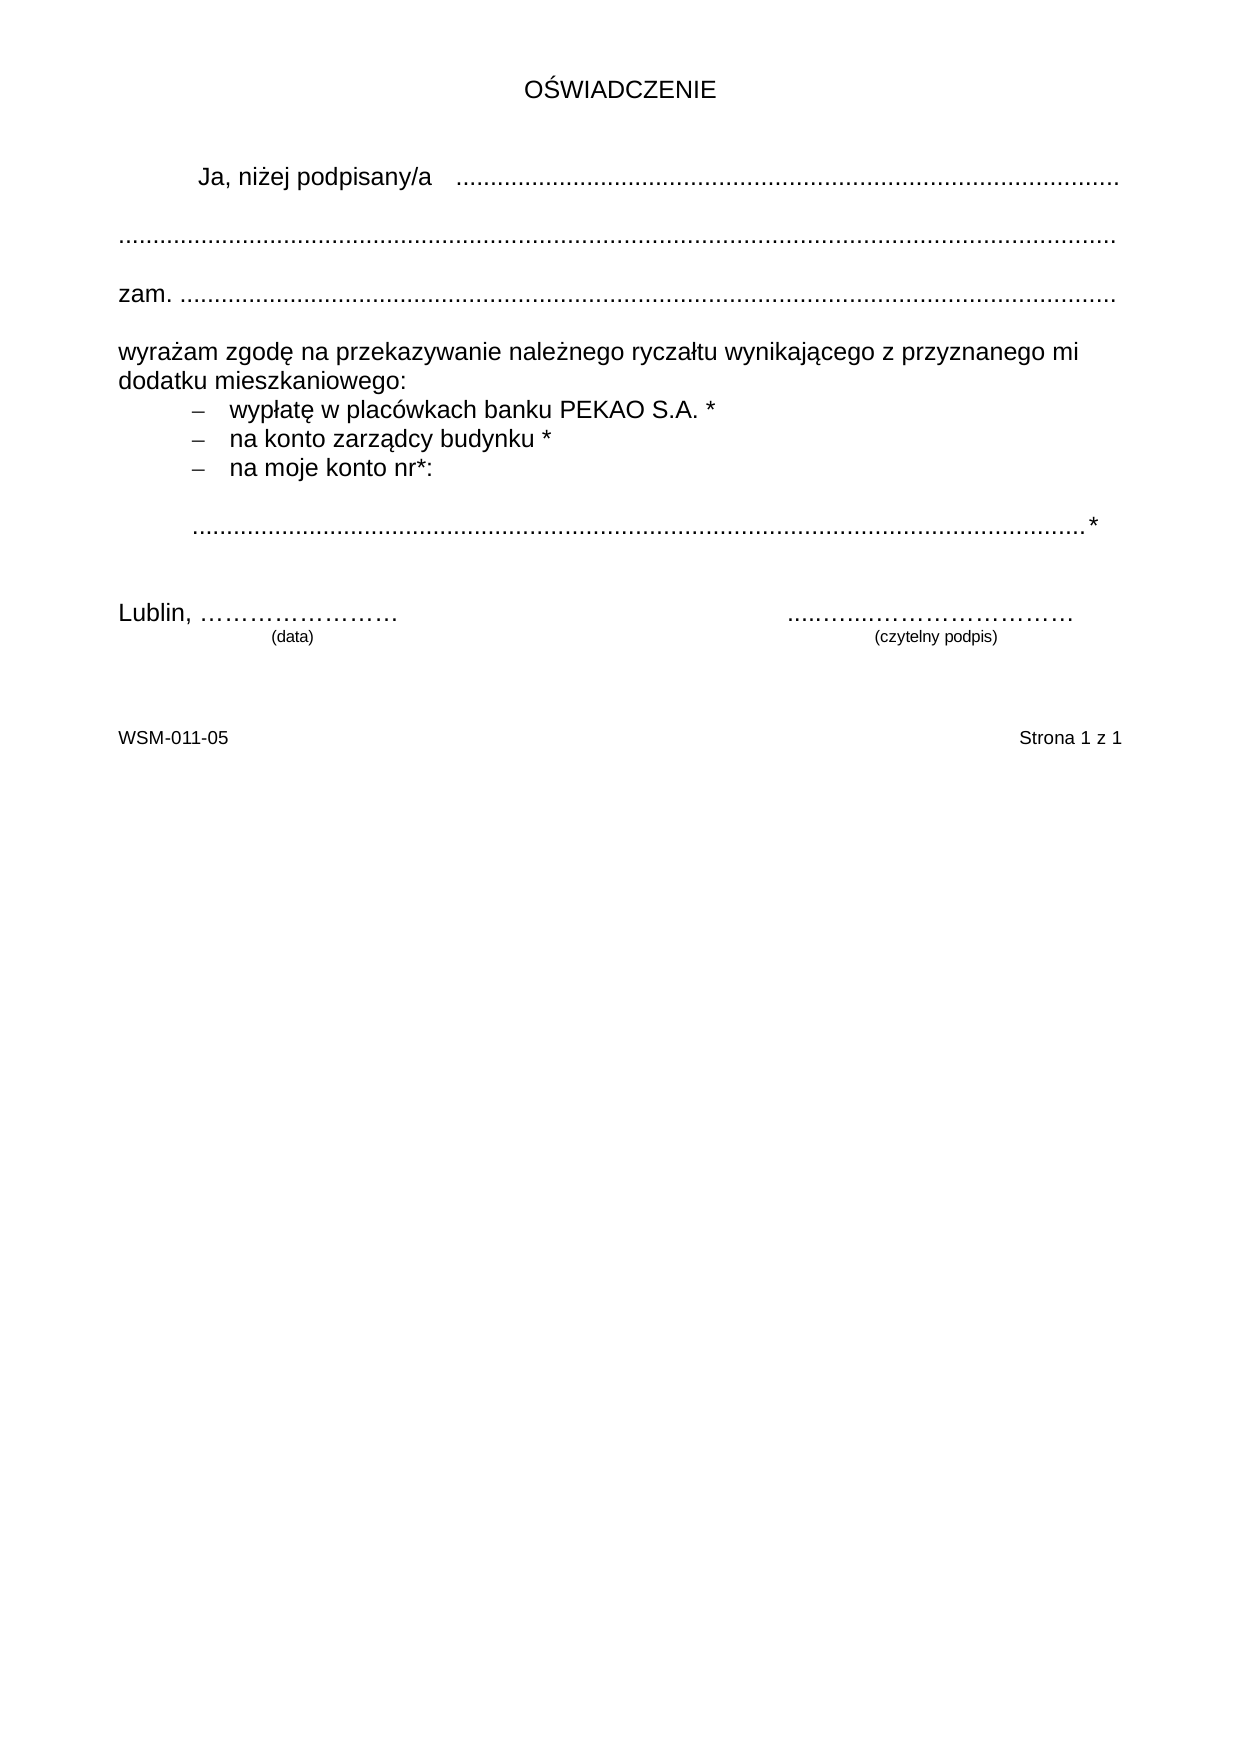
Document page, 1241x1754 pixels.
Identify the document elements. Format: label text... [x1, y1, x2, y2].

text (data) (czytelny podpis) [271, 627, 1122, 646]
text zam. [118, 278, 1122, 307]
text OŚWIADCZENIE [118, 75, 1122, 104]
text wyrażam zgodę na przekazywanie należnego ryczałtu wynikającego z przyznanego mi dodatku mieszkaniowego: [118, 337, 1122, 395]
text Ja, niżej podpisany/a [198, 162, 1122, 191]
list wypłatę w placówkach banku PEKAO S.A. * [192, 395, 1122, 424]
list na konto zarządcy budynku * [192, 424, 1122, 453]
text Lublin, …………………… .....…....…………………… [118, 598, 1122, 627]
list na moje konto nr*: [192, 453, 1122, 482]
text * [192, 511, 1122, 540]
